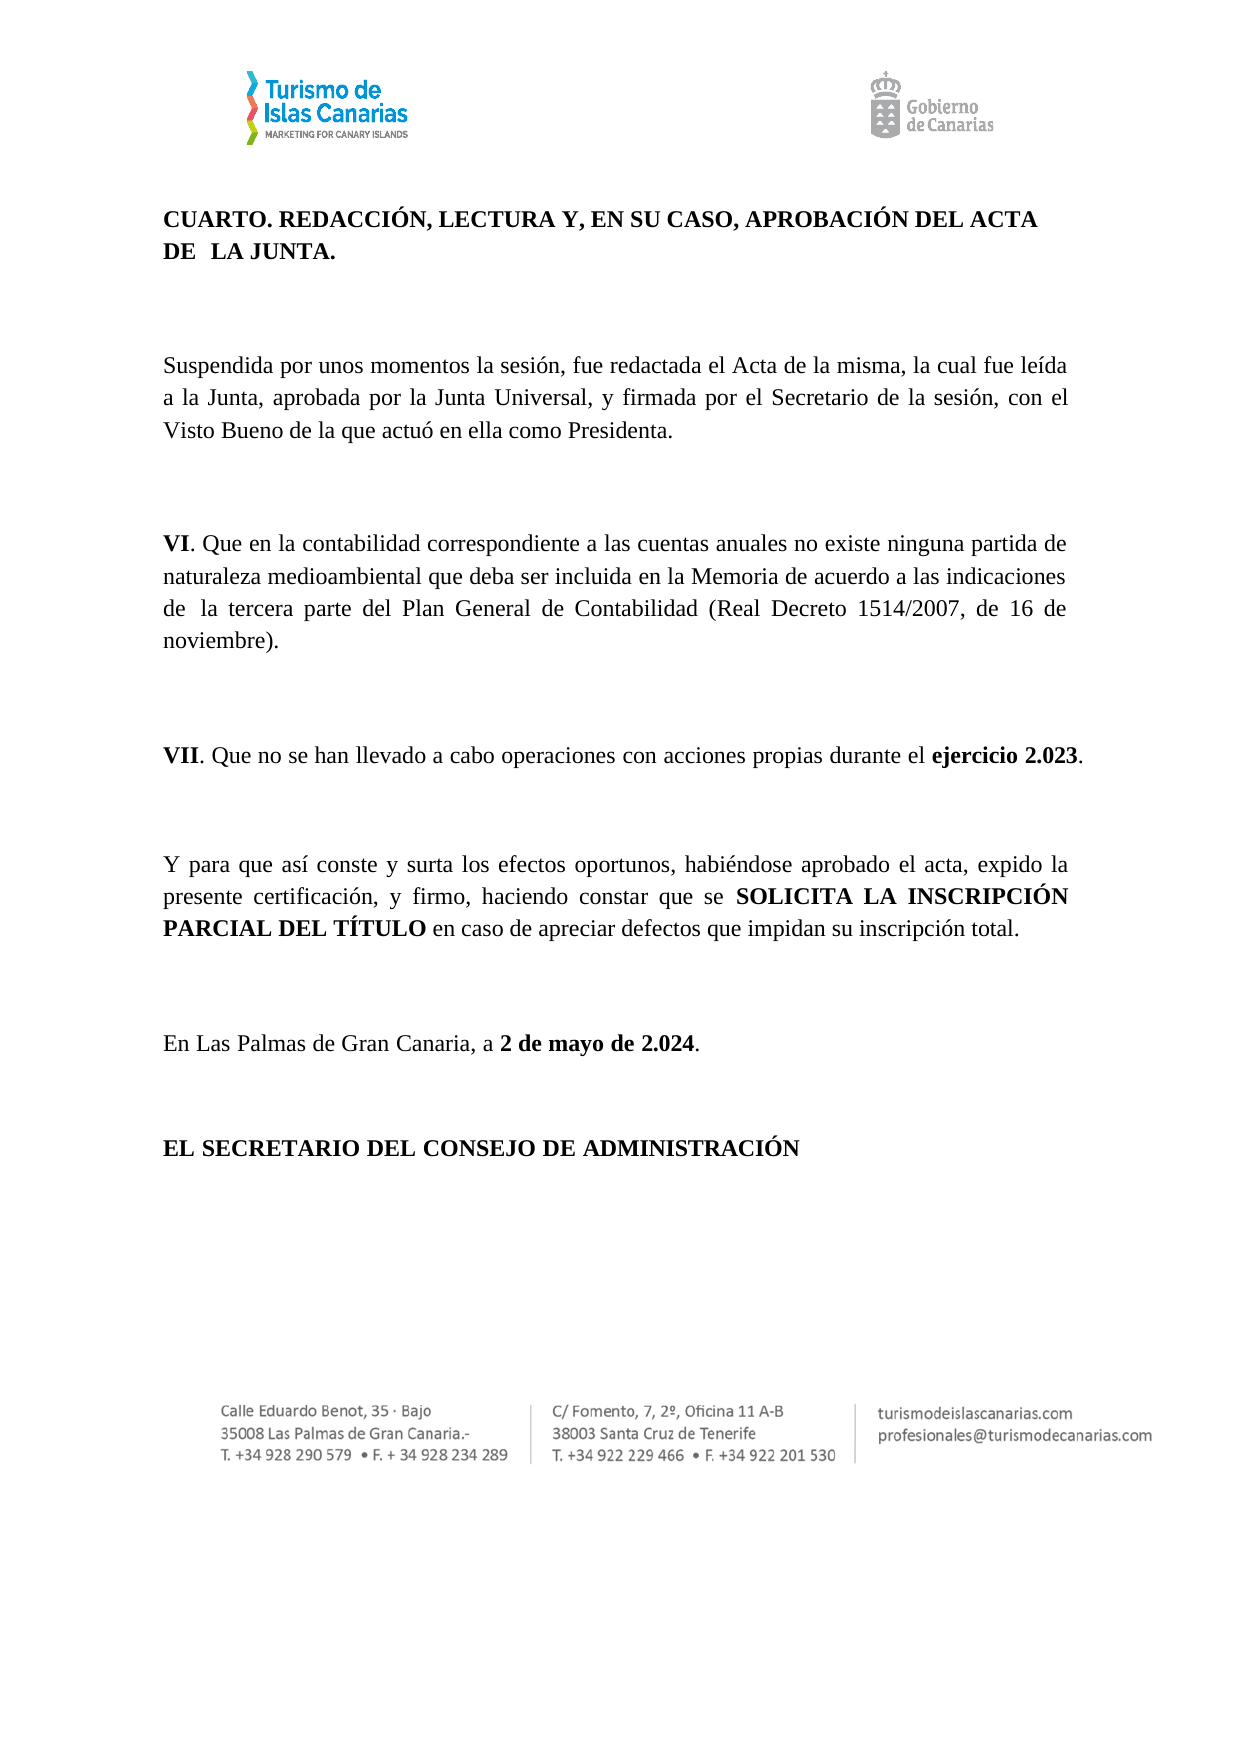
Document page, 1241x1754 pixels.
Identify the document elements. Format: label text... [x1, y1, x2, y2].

text Y para que así conste y surta los efectos oportunos, habiéndose aprobado el acta, expido la presente certificación, y firmo, haciendo constar que se SOLICITA LA INSCRIPCIÓN PARCIAL DEL TÍTULO en caso de apreciar defectos que impidan su inscripción total. [163, 850, 1069, 942]
text Suspendida por unos momentos la sesión, fue redactada el Acta de la misma, la cual fue leída a la Junta, aprobada por la Junta Universal, y firmada por el Secretario de la sesión, con el Visto Bueno de la que actuó en ella como Presidenta. [163, 351, 1069, 443]
text CUARTO. REDACCIÓN, LECTURA Y, EN SU CASO, APROBACIÓN DEL ACTA DE LA JUNTA. [163, 205, 1068, 265]
text EL SECRETARIO DEL CONSEJO DE ADMINISTRACIÓN [163, 1134, 1092, 1161]
text VI. Que en la contabilidad correspondiente a las cuentas anuales no existe ninguna partida de naturaleza medioambiental que deba ser incluida en la Memoria de acuerdo a las indicaciones de la tercera parte del Plan General de Contabilidad (Real Decreto 1514/2007, de 16 de noviembre). [163, 529, 1068, 654]
text En Las Palmas de Gran Canaria, a 2 de mayo de 2.024. [163, 1029, 1092, 1056]
text VII. Que no se han llevado a cabo operaciones con acciones propias durante el ejercicio 2.023. [163, 741, 1092, 768]
